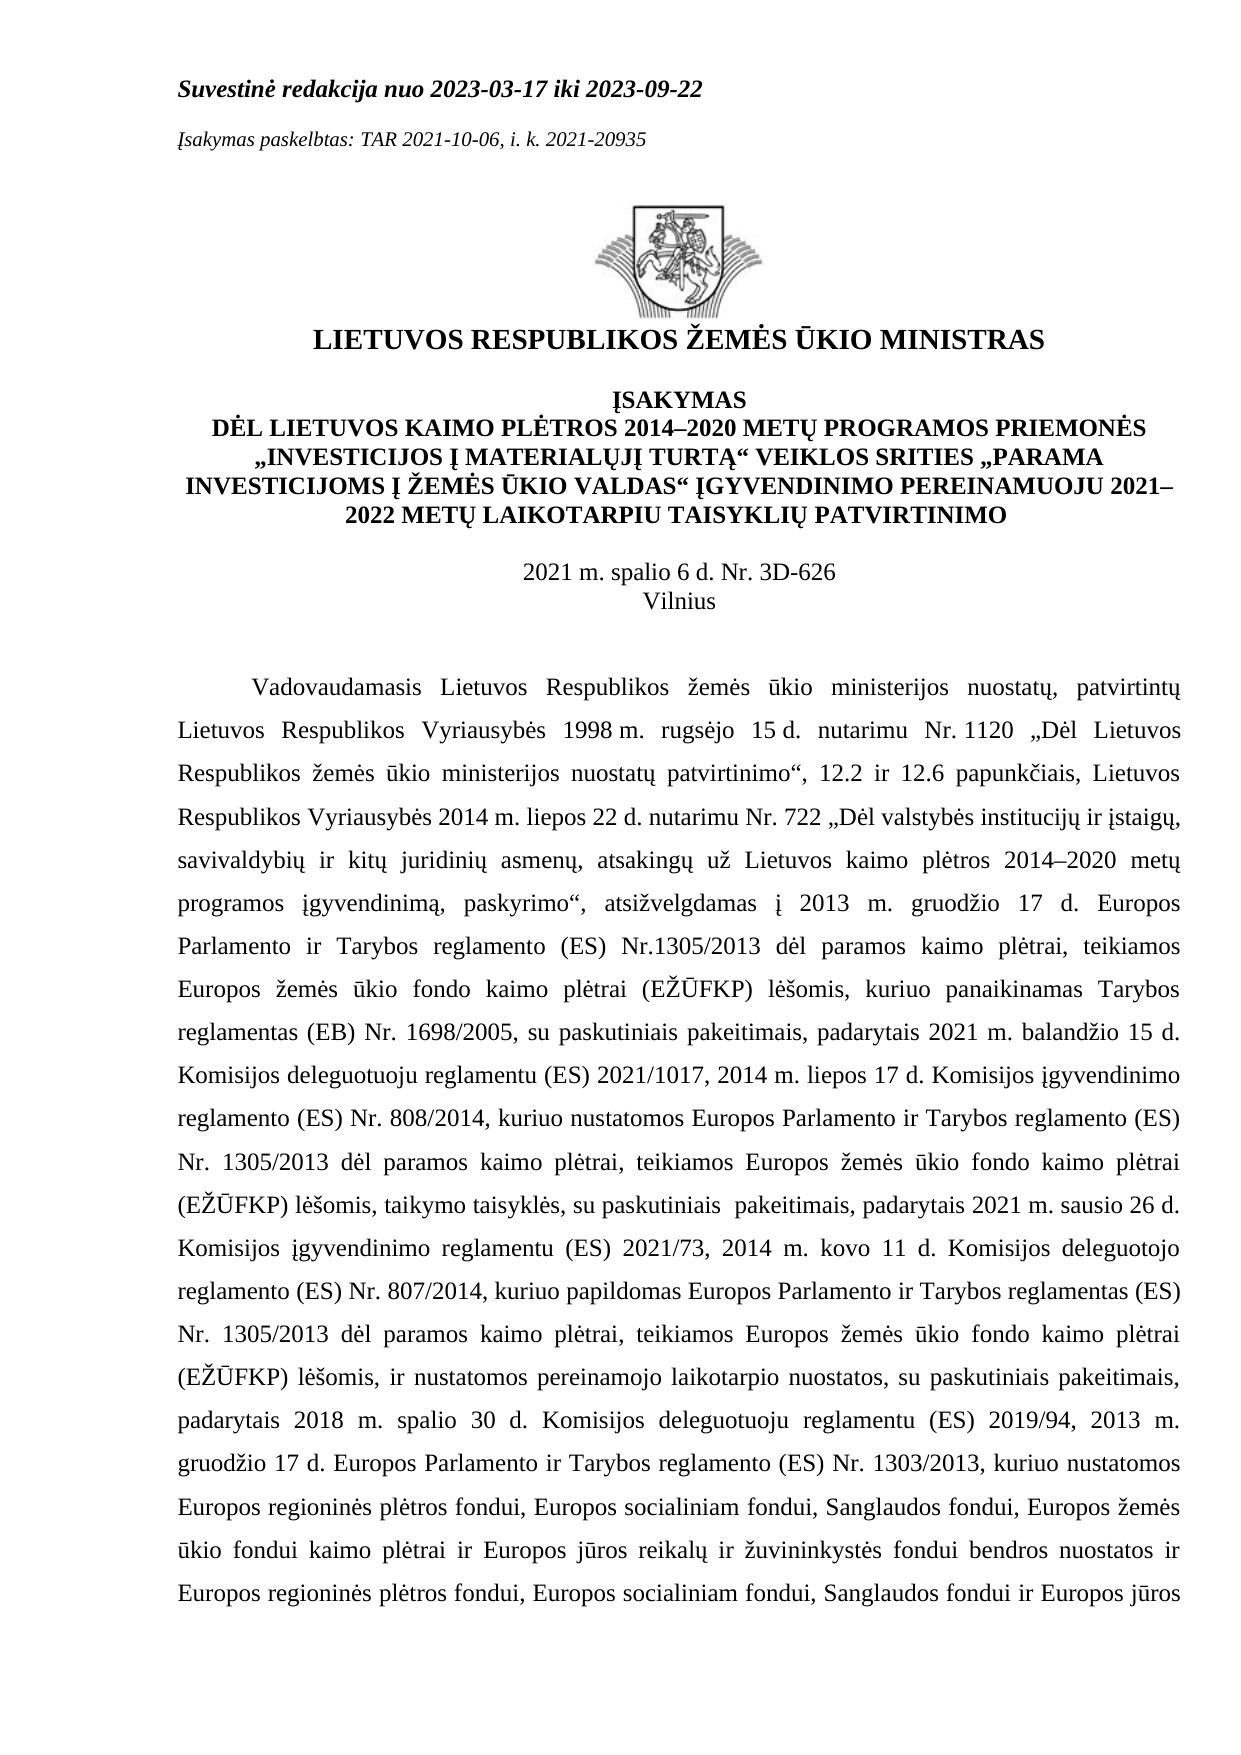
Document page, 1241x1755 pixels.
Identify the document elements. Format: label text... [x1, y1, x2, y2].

text Įsakymas paskelbtas: TAR 2021-10-06, i. k. 2021-20935 [177, 127, 1181, 151]
text LIETUVOS RESPUBLIKOS ŽEMĖS ŪKIO MINISTRAS [177, 322, 1181, 356]
text Vadovaudamasis Lietuvos Respublikos žemės ūkio ministerijos nuostatų, patvirtintų Lietuvos Respublikos Vyriausybės 1998 m. rugsėjo 15 d. nutarimu Nr. 1120 „Dėl Lietuvos Respublikos žemės ūkio ministerijos nuostatų patvirtinimo“, 12.2 ir 12.6 papunkčiais, Lietuvos Respublikos Vyriausybės 2014 m. liepos 22 d. nutarimu Nr. 722 „Dėl valstybės institucijų ir įstaigų, savivaldybių ir kitų juridinių asmenų, atsakingų už Lietuvos kaimo plėtros 2014–2020 metų programos įgyvendinimą, paskyrimo“, atsižvelgdamas į 2013 m. gruodžio 17 d. Europos Parlamento ir Tarybos reglamento (ES) Nr.1305/2013 dėl paramos kaimo plėtrai, teikiamos Europos žemės ūkio fondo kaimo plėtrai (EŽŪFKP) lėšomis, kuriuo panaikinamas Tarybos reglamentas (EB) Nr. 1698/2005, su paskutiniais pakeitimais, padarytais 2021 m. balandžio 15 d. Komisijos deleguotuoju reglamentu (ES) 2021/1017, 2014 m. liepos 17 d. Komisijos įgyvendinimo reglamento (ES) Nr. 808/2014, kuriuo nustatomos Europos Parlamento ir Tarybos reglamento (ES) Nr. 1305/2013 dėl paramos kaimo plėtrai, teikiamos Europos žemės ūkio fondo kaimo plėtrai (EŽŪFKP) lėšomis, taikymo taisyklės, su paskutiniais pakeitimais, padarytais 2021 m. sausio 26 d. Komisijos įgyvendinimo reglamentu (ES) 2021/73, 2014 m. kovo 11 d. Komisijos deleguotojo reglamento (ES) Nr. 807/2014, kuriuo papildomas Europos Parlamento ir Tarybos reglamentas (ES) Nr. 1305/2013 dėl paramos kaimo plėtrai, teikiamos Europos žemės ūkio fondo kaimo plėtrai (EŽŪFKP) lėšomis, ir nustatomos pereinamojo laikotarpio nuostatos, su paskutiniais pakeitimais, padarytais 2018 m. spalio 30 d. Komisijos deleguotuoju reglamentu (ES) 2019/94, 2013 m. gruodžio 17 d. Europos Parlamento ir Tarybos reglamento (ES) Nr. 1303/2013, kuriuo nustatomos Europos regioninės plėtros fondui, Europos socialiniam fondui, Sanglaudos fondui, Europos žemės ūkio fondui kaimo plėtrai ir Europos jūros reikalų ir žuvininkystės fondui bendros nuostatos ir Europos regioninės plėtros fondui, Europos socialiniam fondui, Sanglaudos fondui ir Europos jūros [177, 672, 1181, 1607]
text 2021 m. spalio 6 d. Nr. 3D-626 [177, 557, 1181, 586]
text ĮSAKYMAS [177, 385, 1181, 413]
text Vilnius [177, 586, 1181, 615]
text Suvestinė redakcija nuo 2023-03-17 iki 2023-09-22 [177, 74, 1181, 103]
text DĖL LIETUVOS KAIMO PLĖTROS 2014–2020 METŲ PROGRAMOS PRIEMONĖS „INVESTICIJOS Į MATERIALŲJĮ TURTĄ“ VEIKLOS SRITIES „PARAMA INVESTICIJOMS Į ŽEMĖS ŪKIO VALDAS“ ĮGYVENDINIMO PEREINAMUOJU 2021–2022 METŲ LAIKOTARPIU TAISYKLIŲ PATVIRTINIMO [177, 413, 1181, 528]
